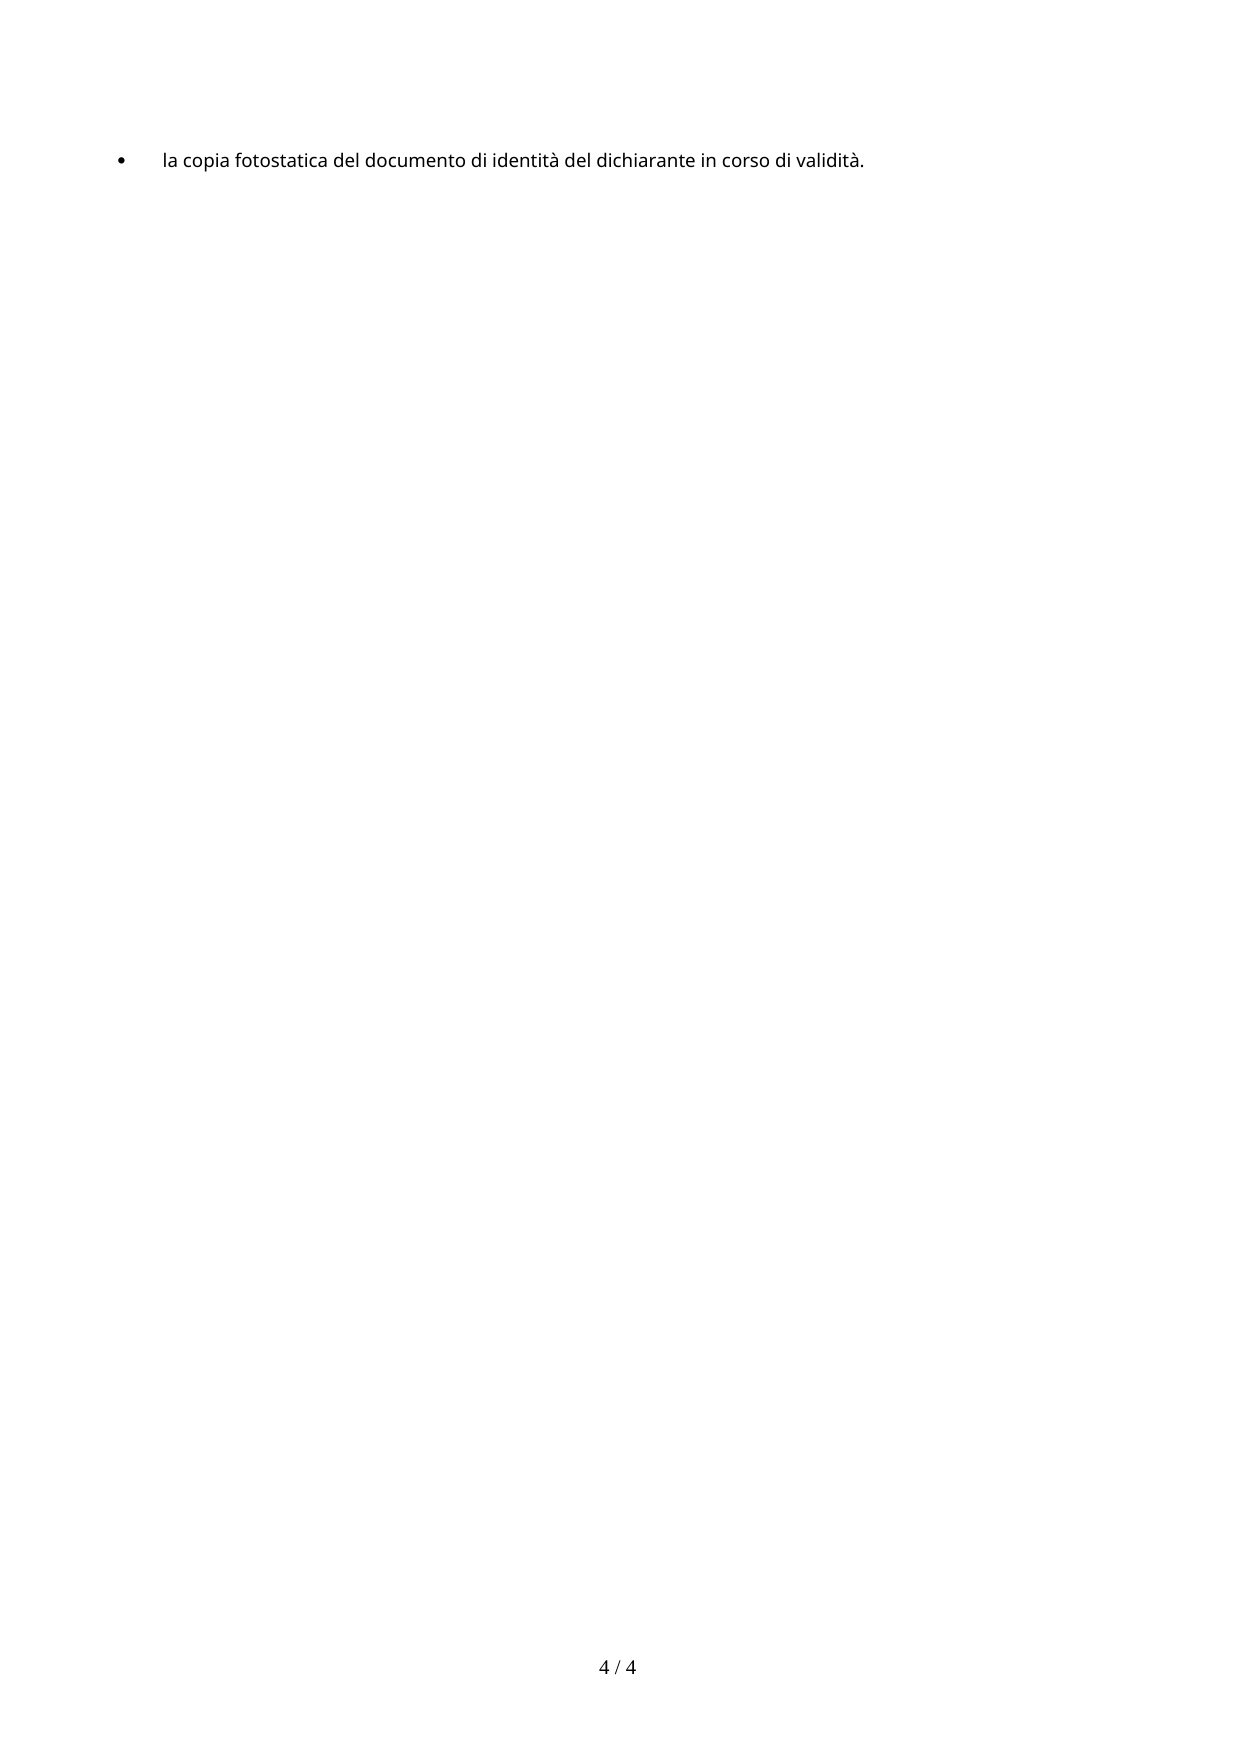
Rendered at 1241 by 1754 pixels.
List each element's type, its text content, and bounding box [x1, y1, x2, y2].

list la copia fotostatica del documento di identità del dichiarante in corso di validità. [118, 148, 1122, 173]
